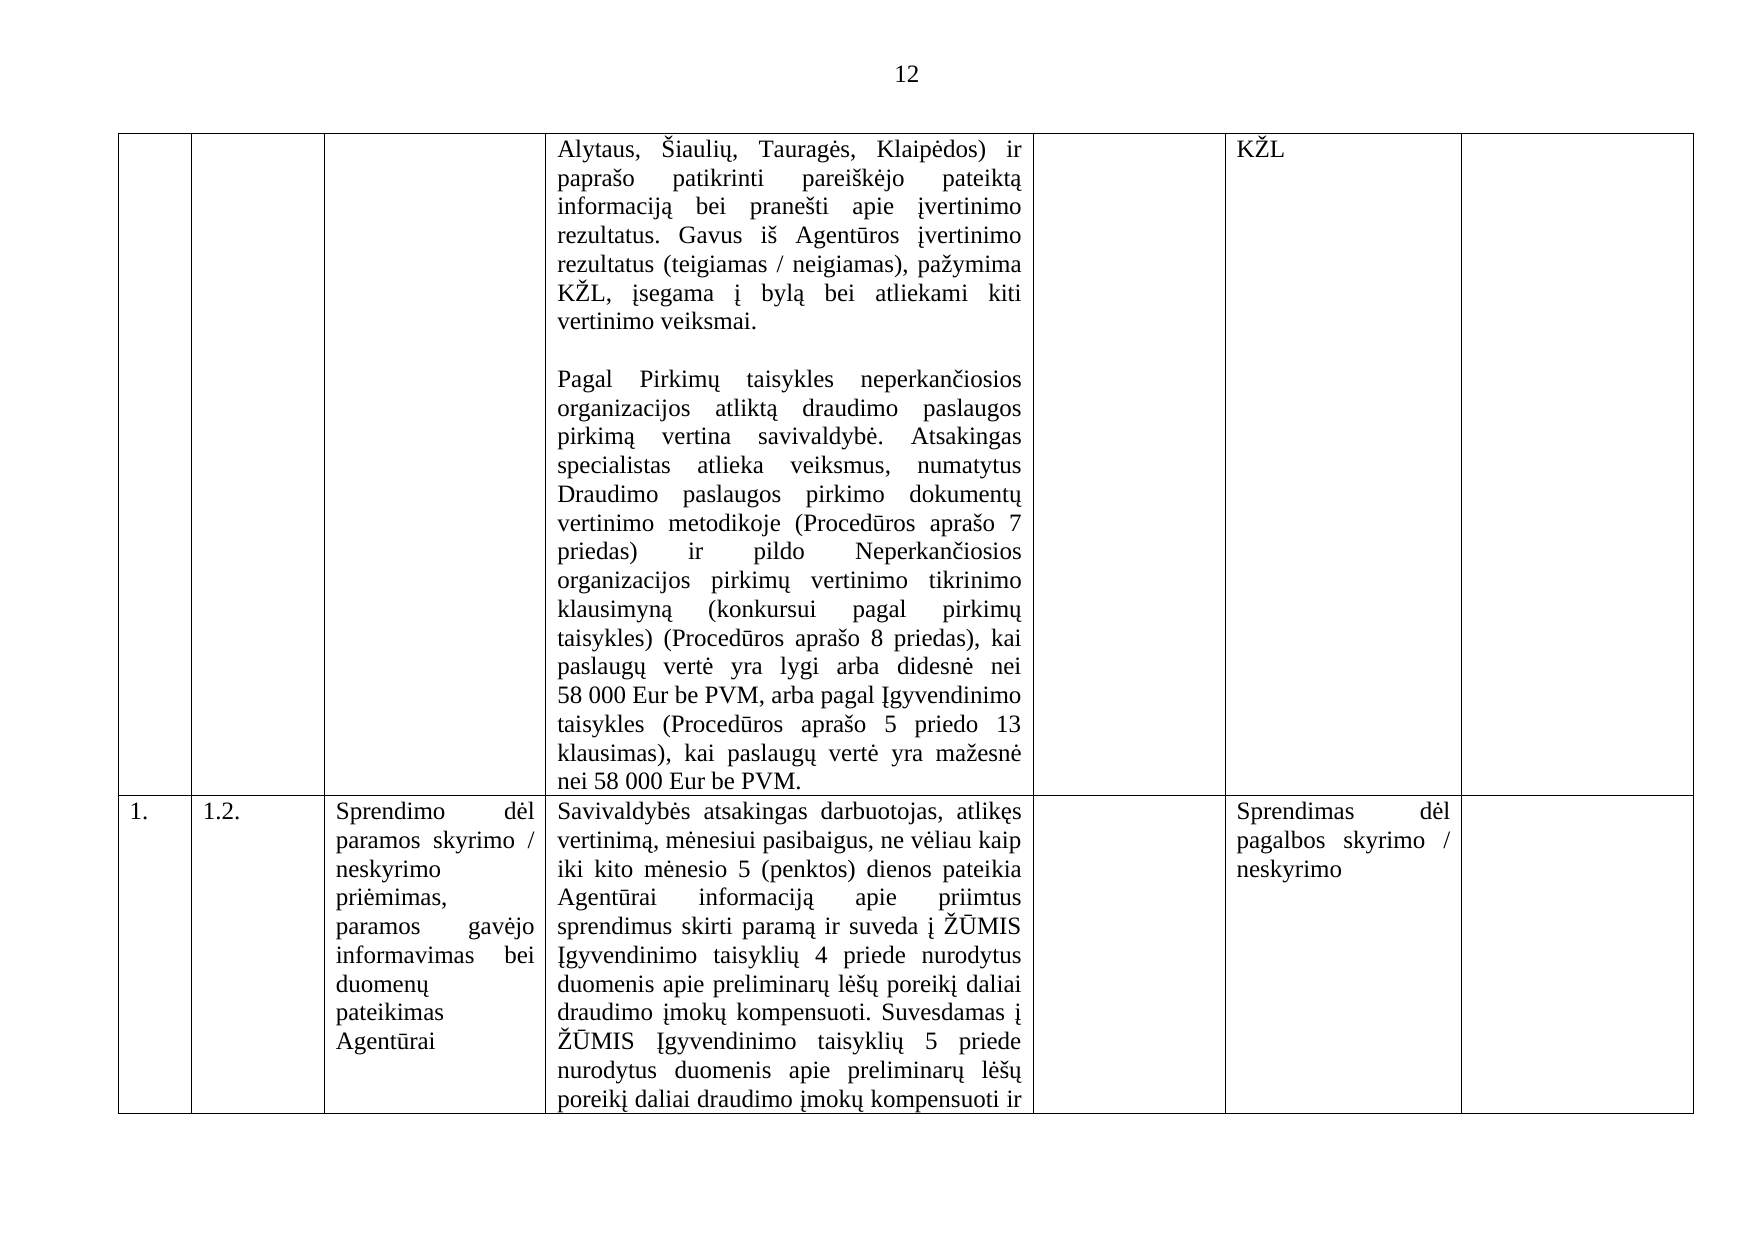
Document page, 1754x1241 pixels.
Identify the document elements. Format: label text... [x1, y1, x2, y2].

table_cell 1. [119, 796, 191, 1112]
table_cell [119, 134, 191, 795]
table_cell Savivaldybės atsakingas darbuotojas, atlikęs vertinimą, mėnesiui pasibaigus, ne vėliau kaip iki kito mėnesio 5 (penktos) dienos pateikia Agentūrai informaciją apie priimtus sprendimus skirti paramą ir suveda į ŽŪMIS Įgyvendinimo taisyklių 4 priede nurodytus duomenis apie preliminarų lėšų poreikį daliai draudimo įmokų kompensuoti. Suvesdamas į ŽŪMIS Įgyvendinimo taisyklių 5 priede nurodytus duomenis apie preliminarų lėšų poreikį daliai draudimo įmokų kompensuoti ir [546, 796, 1033, 1112]
table_cell [1462, 796, 1693, 1112]
table_cell Sprendimo dėl paramos skyrimo / neskyrimo priėmimas, paramos gavėjo informavimas bei duomenų pateikimas Agentūrai [325, 796, 545, 1112]
table_cell [192, 134, 324, 795]
table_cell KŽL [1226, 134, 1461, 795]
table_cell [1034, 134, 1225, 795]
table_cell Alytaus, Šiaulių, Tauragės, Klaipėdos) ir paprašo patikrinti pareiškėjo pateiktą informaciją bei pranešti apie įvertinimo rezultatus. Gavus iš Agentūros įvertinimo rezultatus (teigiamas / neigiamas), pažymima KŽL, įsegama į bylą bei atliekami kiti vertinimo veiksmai. Pagal Pirkimų taisykles neperkančiosios organizacijos atliktą draudimo paslaugos pirkimą vertina savivaldybė. Atsakingas specialistas atlieka veiksmus, numatytus Draudimo paslaugos pirkimo dokumentų vertinimo metodikoje (Procedūros aprašo 7 priedas) ir pildo Neperkančiosios organizacijos pirkimų vertinimo tikrinimo klausimyną (konkursui pagal pirkimų taisykles) (Procedūros aprašo 8 priedas), kai paslaugų vertė yra lygi arba didesnė nei 58 000 Eur be PVM, arba pagal Įgyvendinimo taisykles (Procedūros aprašo 5 priedo 13 klausimas), kai paslaugų vertė yra mažesnė nei 58 000 Eur be PVM. [546, 134, 1033, 795]
table_cell [1034, 796, 1225, 1112]
table_cell [325, 134, 545, 795]
table_cell 1.2. [192, 796, 324, 1112]
table_cell Sprendimas dėl pagalbos skyrimo / neskyrimo [1226, 796, 1461, 1112]
table_cell [1462, 134, 1693, 795]
